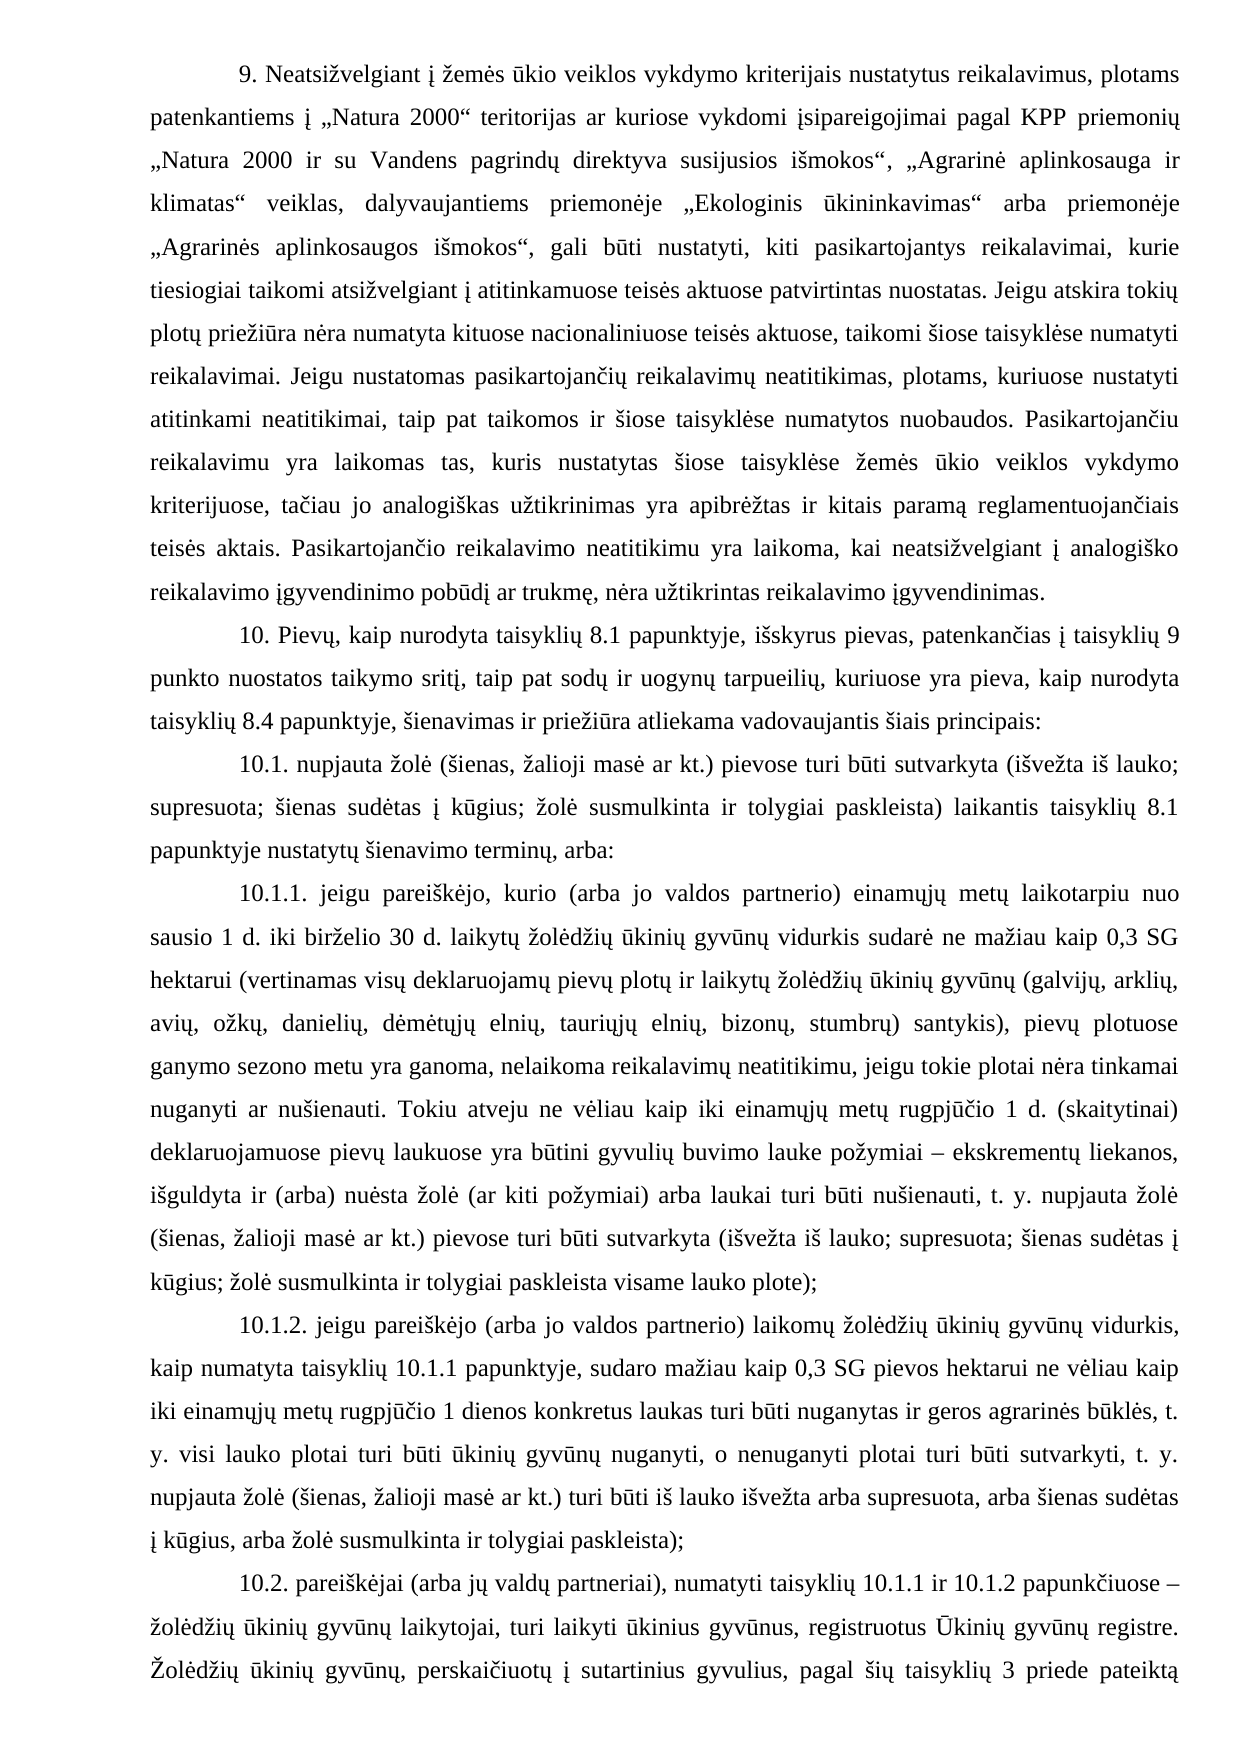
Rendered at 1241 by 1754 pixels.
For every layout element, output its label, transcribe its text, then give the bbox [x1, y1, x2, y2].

text 10.2. pareiškėjai (arba jų valdų partneriai), numatyti taisyklių 10.1.1 ir 10.1.2 papunkčiuose – žolėdžių ūkinių gyvūnų laikytojai, turi laikyti ūkinius gyvūnus, registruotus Ūkinių gyvūnų registre. Žolėdžių ūkinių gyvūnų, perskaičiuotų į sutartinius gyvulius, pagal šių taisyklių 3 priede pateiktą [150, 1568, 1180, 1683]
text 10. Pievų, kaip nurodyta taisyklių 8.1 papunktyje, išskyrus pievas, patenkančias į taisyklių 9 punkto nuostatos taikymo sritį, taip pat sodų ir uogynų tarpueilių, kuriuose yra pieva, kaip nurodyta taisyklių 8.4 papunktyje, šienavimas ir priežiūra atliekama vadovaujantis šiais principais: [150, 620, 1180, 735]
text 10.1. nupjauta žolė (šienas, žalioji masė ar kt.) pievose turi būti sutvarkyta (išvežta iš lauko; supresuota; šienas sudėtas į kūgius; žolė susmulkinta ir tolygiai paskleista) laikantis taisyklių 8.1 papunktyje nustatytų šienavimo terminų, arba: [150, 749, 1180, 864]
text 9. Neatsižvelgiant į žemės ūkio veiklos vykdymo kriterijais nustatytus reikalavimus, plotams patenkantiems į „Natura 2000“ teritorijas ar kuriose vykdomi įsipareigojimai pagal KPP priemonių „Natura 2000 ir su Vandens pagrindų direktyva susijusios išmokos“, „Agrarinė aplinkosauga ir klimatas“ veiklas, dalyvaujantiems priemonėje „Ekologinis ūkininkavimas“ arba priemonėje „Agrarinės aplinkosaugos išmokos“, gali būti nustatyti, kiti pasikartojantys reikalavimai, kurie tiesiogiai taikomi atsižvelgiant į atitinkamuose teisės aktuose patvirtintas nuostatas. Jeigu atskira tokių plotų priežiūra nėra numatyta kituose nacionaliniuose teisės aktuose, taikomi šiose taisyklėse numatyti reikalavimai. Jeigu nustatomas pasikartojančių reikalavimų neatitikimas, plotams, kuriuose nustatyti atitinkami neatitikimai, taip pat taikomos ir šiose taisyklėse numatytos nuobaudos. Pasikartojančiu reikalavimu yra laikomas tas, kuris nustatytas šiose taisyklėse žemės ūkio veiklos vykdymo kriterijuose, tačiau jo analogiškas užtikrinimas yra apibrėžtas ir kitais paramą reglamentuojančiais teisės aktais. Pasikartojančio reikalavimo neatitikimu yra laikoma, kai neatsižvelgiant į analogiško reikalavimo įgyvendinimo pobūdį ar trukmę, nėra užtikrintas reikalavimo įgyvendinimas. [150, 59, 1180, 605]
text 10.1.1. jeigu pareiškėjo, kurio (arba jo valdos partnerio) einamųjų metų laikotarpiu nuo sausio 1 d. iki birželio 30 d. laikytų žolėdžių ūkinių gyvūnų vidurkis sudarė ne mažiau kaip 0,3 SG hektarui (vertinamas visų deklaruojamų pievų plotų ir laikytų žolėdžių ūkinių gyvūnų (galvijų, arklių, avių, ožkų, danielių, dėmėtųjų elnių, tauriųjų elnių, bizonų, stumbrų) santykis), pievų plotuose ganymo sezono metu yra ganoma, nelaikoma reikalavimų neatitikimu, jeigu tokie plotai nėra tinkamai nuganyti ar nušienauti. Tokiu atveju ne vėliau kaip iki einamųjų metų rugpjūčio 1 d. (skaitytinai) deklaruojamuose pievų laukuose yra būtini gyvulių buvimo lauke požymiai – ekskrementų liekanos, išguldyta ir (arba) nuėsta žolė (ar kiti požymiai) arba laukai turi būti nušienauti, t. y. nupjauta žolė (šienas, žalioji masė ar kt.) pievose turi būti sutvarkyta (išvežta iš lauko; supresuota; šienas sudėtas į kūgius; žolė susmulkinta ir tolygiai paskleista visame lauko plote); [150, 878, 1180, 1295]
text 10.1.2. jeigu pareiškėjo (arba jo valdos partnerio) laikomų žolėdžių ūkinių gyvūnų vidurkis, kaip numatyta taisyklių 10.1.1 papunktyje, sudaro mažiau kaip 0,3 SG pievos hektarui ne vėliau kaip iki einamųjų metų rugpjūčio 1 dienos konkretus laukas turi būti nuganytas ir geros agrarinės būklės, t. y. visi lauko plotai turi būti ūkinių gyvūnų nuganyti, o nenuganyti plotai turi būti sutvarkyti, t. y. nupjauta žolė (šienas, žalioji masė ar kt.) turi būti iš lauko išvežta arba supresuota, arba šienas sudėtas į kūgius, arba žolė susmulkinta ir tolygiai paskleista); [150, 1310, 1180, 1554]
